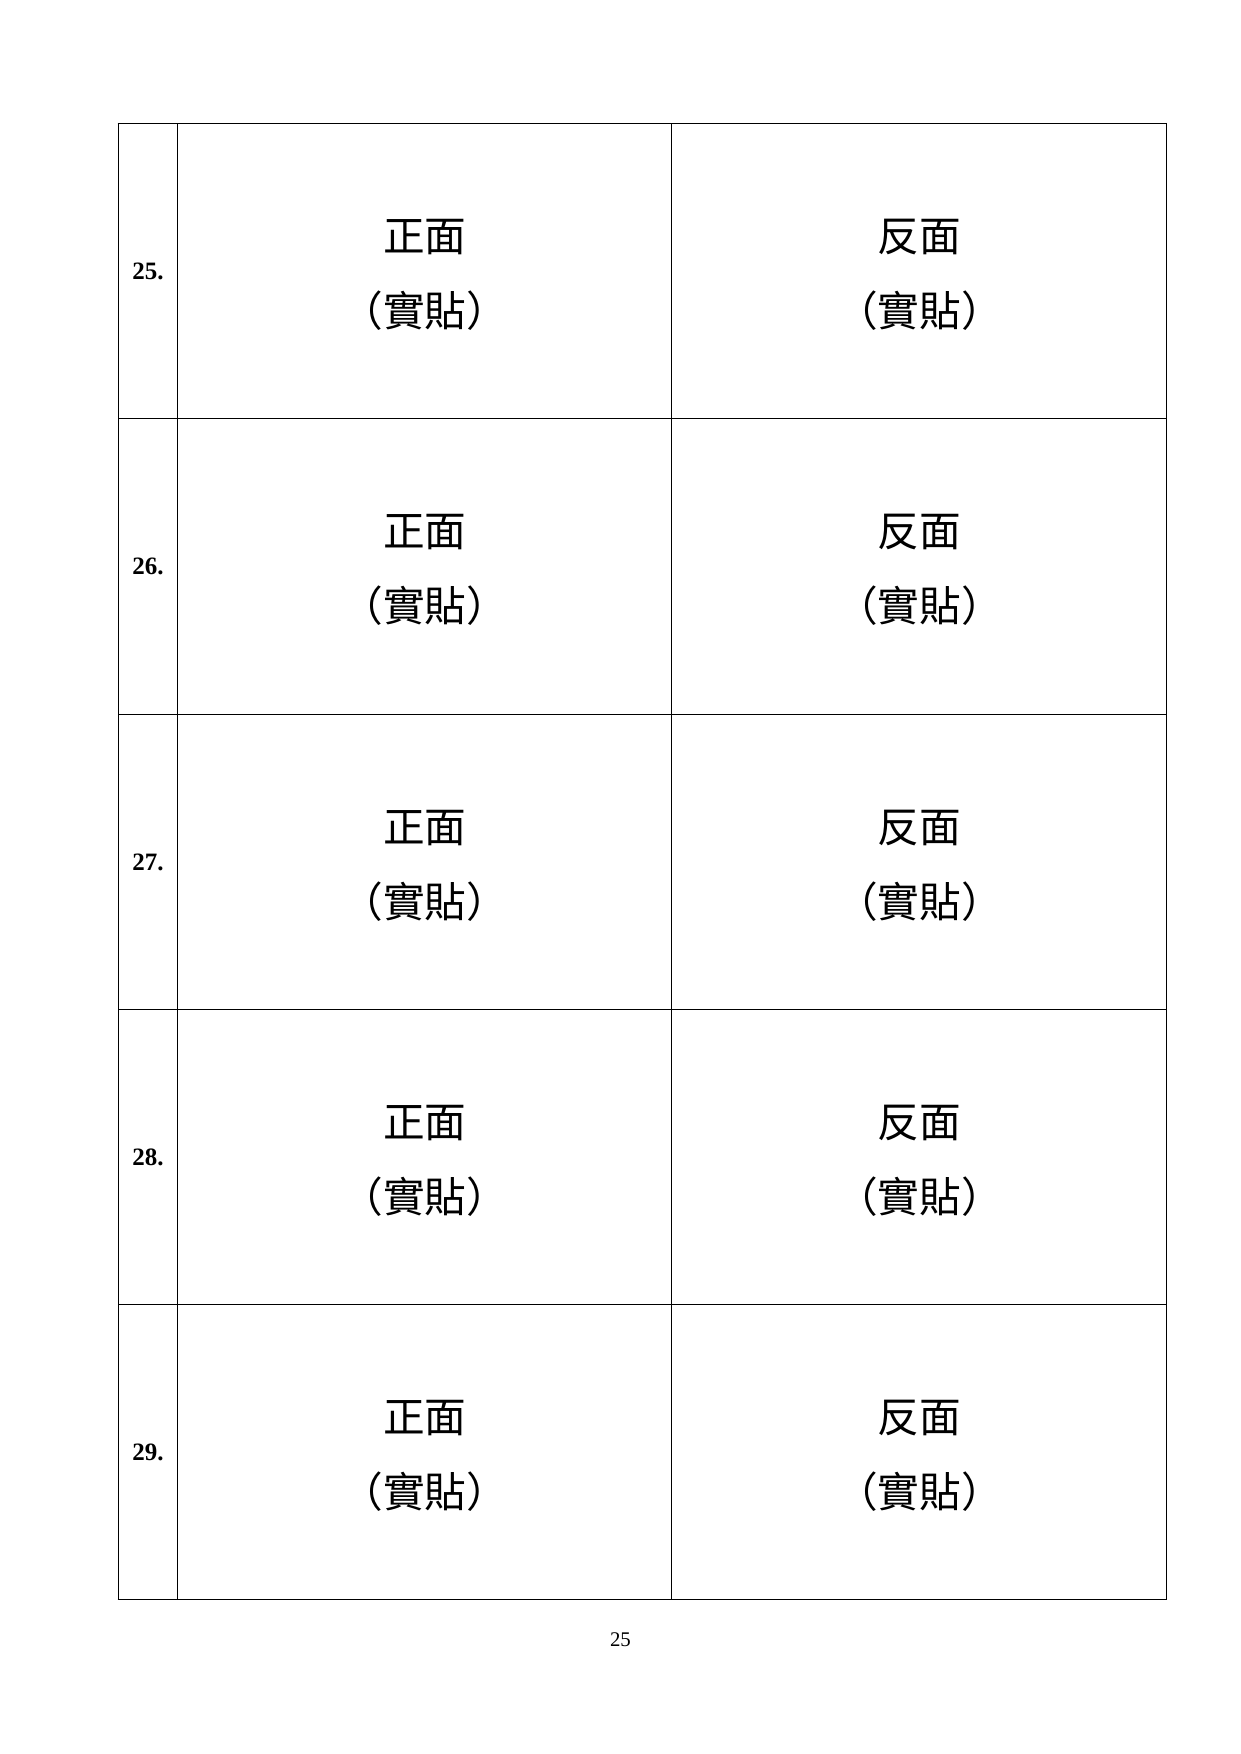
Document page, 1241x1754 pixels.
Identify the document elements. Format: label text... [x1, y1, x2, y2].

table_cell 反面 （實貼） [672, 1010, 1166, 1304]
table_cell 反面 （實貼） [672, 419, 1166, 713]
table_cell 正面 （實貼） [178, 419, 671, 713]
table_cell 26. [119, 419, 177, 713]
table_cell 27. [119, 715, 177, 1009]
table_cell 29. [119, 1305, 177, 1599]
table_cell 反面 （實貼） [672, 1305, 1166, 1599]
table_cell 25. [119, 124, 177, 418]
table_cell 反面 （實貼） [672, 124, 1166, 418]
table_cell 28. [119, 1010, 177, 1304]
table_cell 正面 （實貼） [178, 1305, 671, 1599]
table_cell 正面 （實貼） [178, 1010, 671, 1304]
table_cell 正面 （實貼） [178, 715, 671, 1009]
table_cell 正面 （實貼） [178, 124, 671, 418]
table_cell 反面 （實貼） [672, 715, 1166, 1009]
